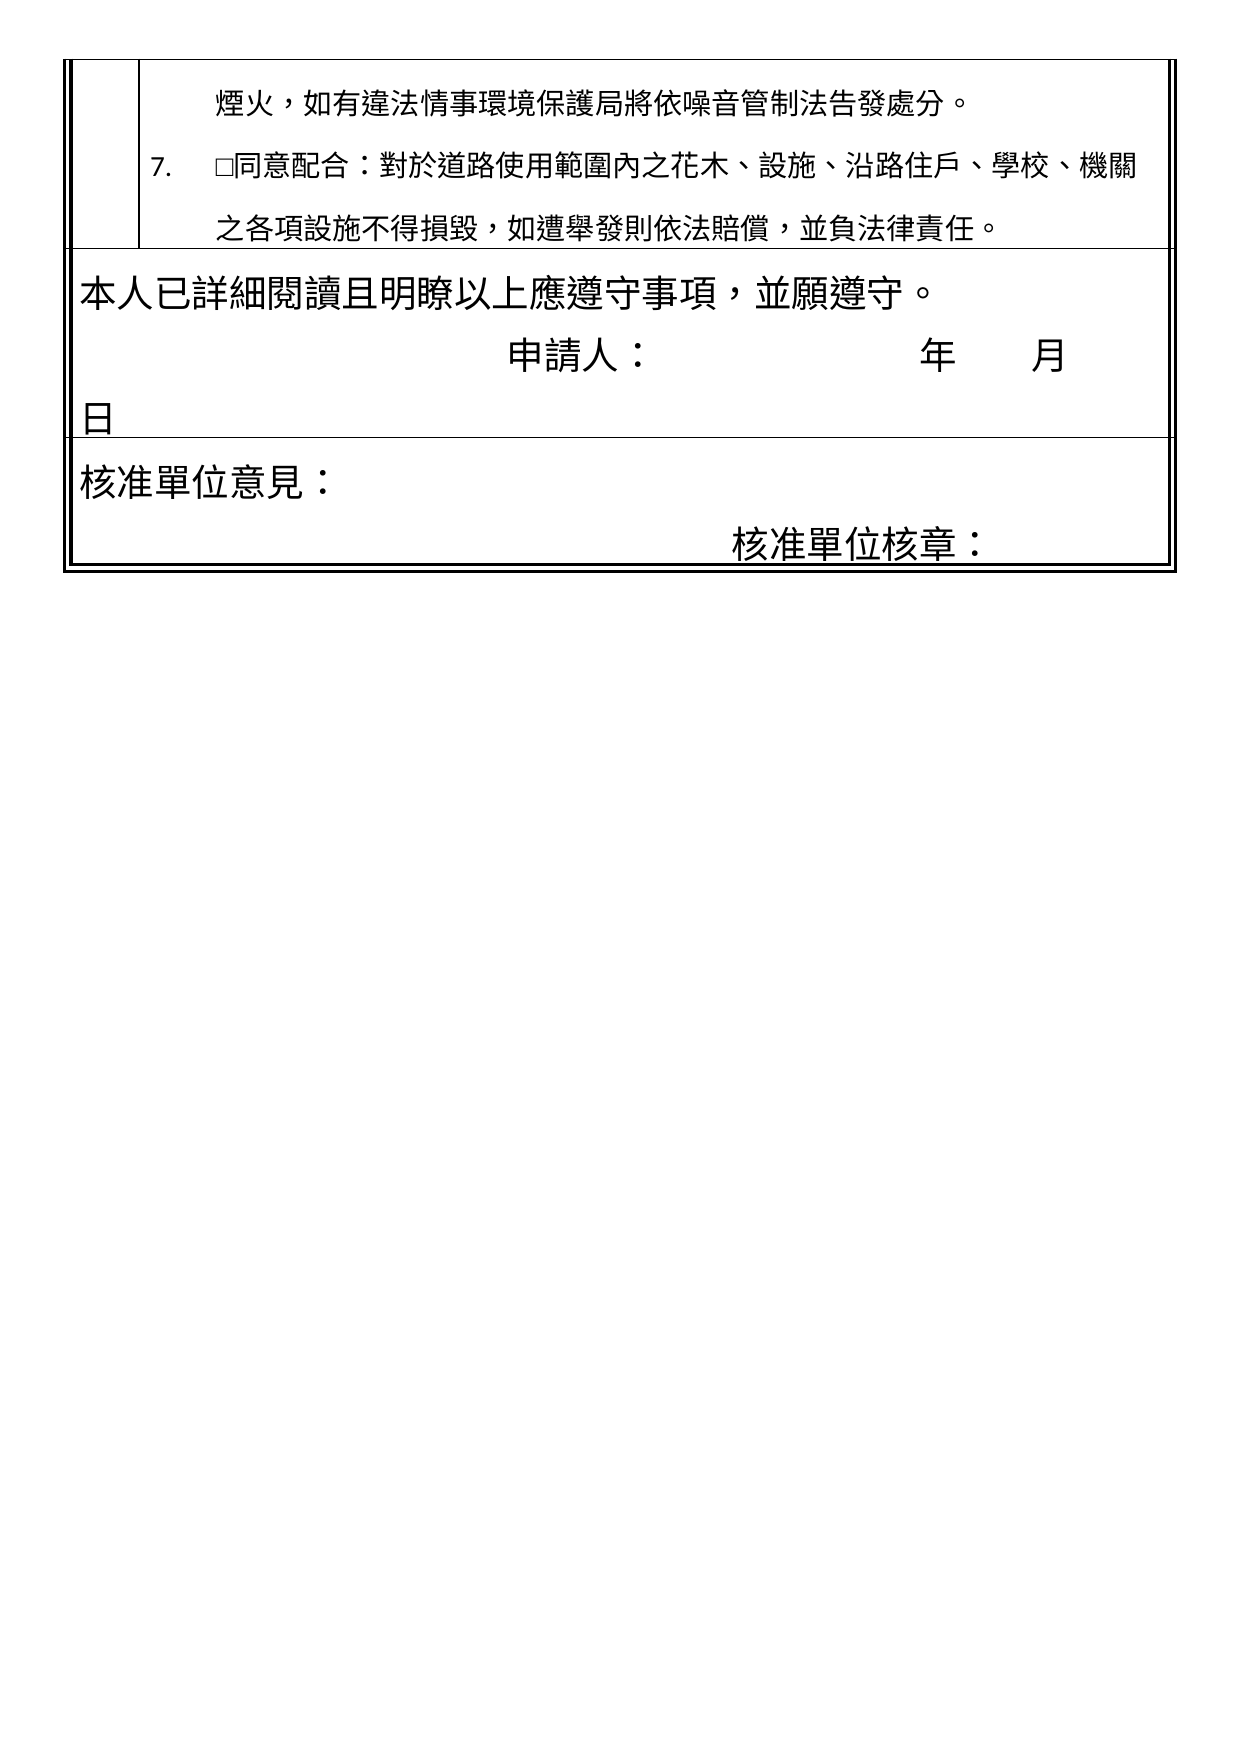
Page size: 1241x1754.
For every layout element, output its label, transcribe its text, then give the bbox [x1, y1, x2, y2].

table_cell 本人已詳細閱讀且明瞭以上應遵守事項，並願遵守。 申請人： 年 月 日 [73, 249, 1168, 437]
table_cell 煙火，如有違法情事環境保護局將依噪音管制法告發處分。 □同意配合：對於道路使用範圍內之花木、設施、沿路住戶、學校、機關之各項設施不得損毀，如遭舉發則依法賠償，並負法律責任。 [140, 60, 1168, 248]
table_cell 核准單位意見： 核准單位核章： [73, 438, 1168, 563]
table_cell [73, 60, 138, 248]
